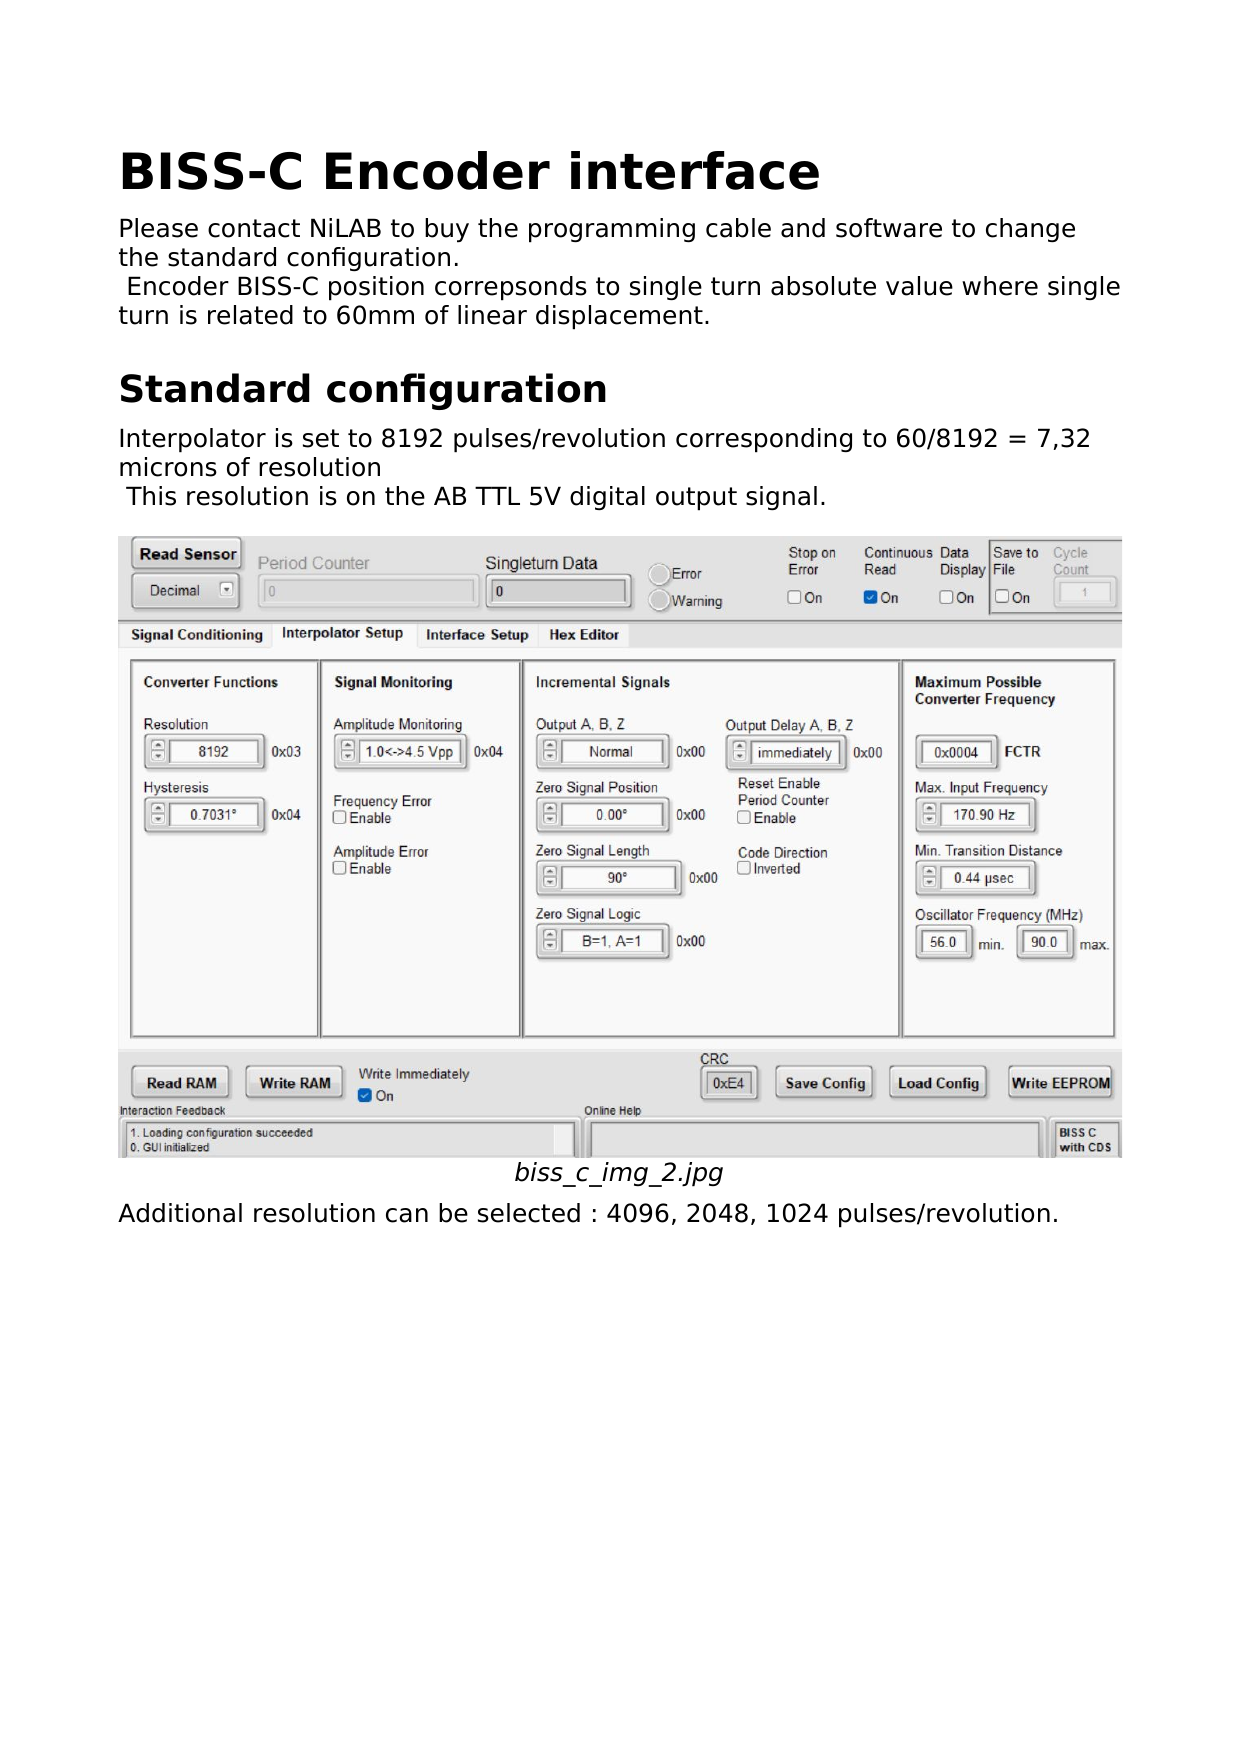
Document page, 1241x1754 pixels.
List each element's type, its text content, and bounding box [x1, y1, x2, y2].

text Please contact NiLAB to buy the programming cable and software to change the standard configuration. Encoder BISS-C position correpsonds to single turn absolute value where single turn is related to 60mm of linear displacement. [118, 214, 1122, 331]
subtitle Standard configuration [118, 368, 1122, 412]
picture [118, 536, 1123, 1158]
text Interpolator is set to 8192 pulses/revolution corresponding to 60/8192 = 7,32 microns of resolution This resolution is on the AB TTL 5V digital output signal. [118, 424, 1122, 512]
subtitle BISS-C Encoder interface [118, 143, 1122, 201]
text biss_c_img_2.jpg [118, 1158, 1122, 1187]
text Additional resolution can be selected : 4096, 2048, 1024 pulses/revolution. [118, 1199, 1122, 1229]
